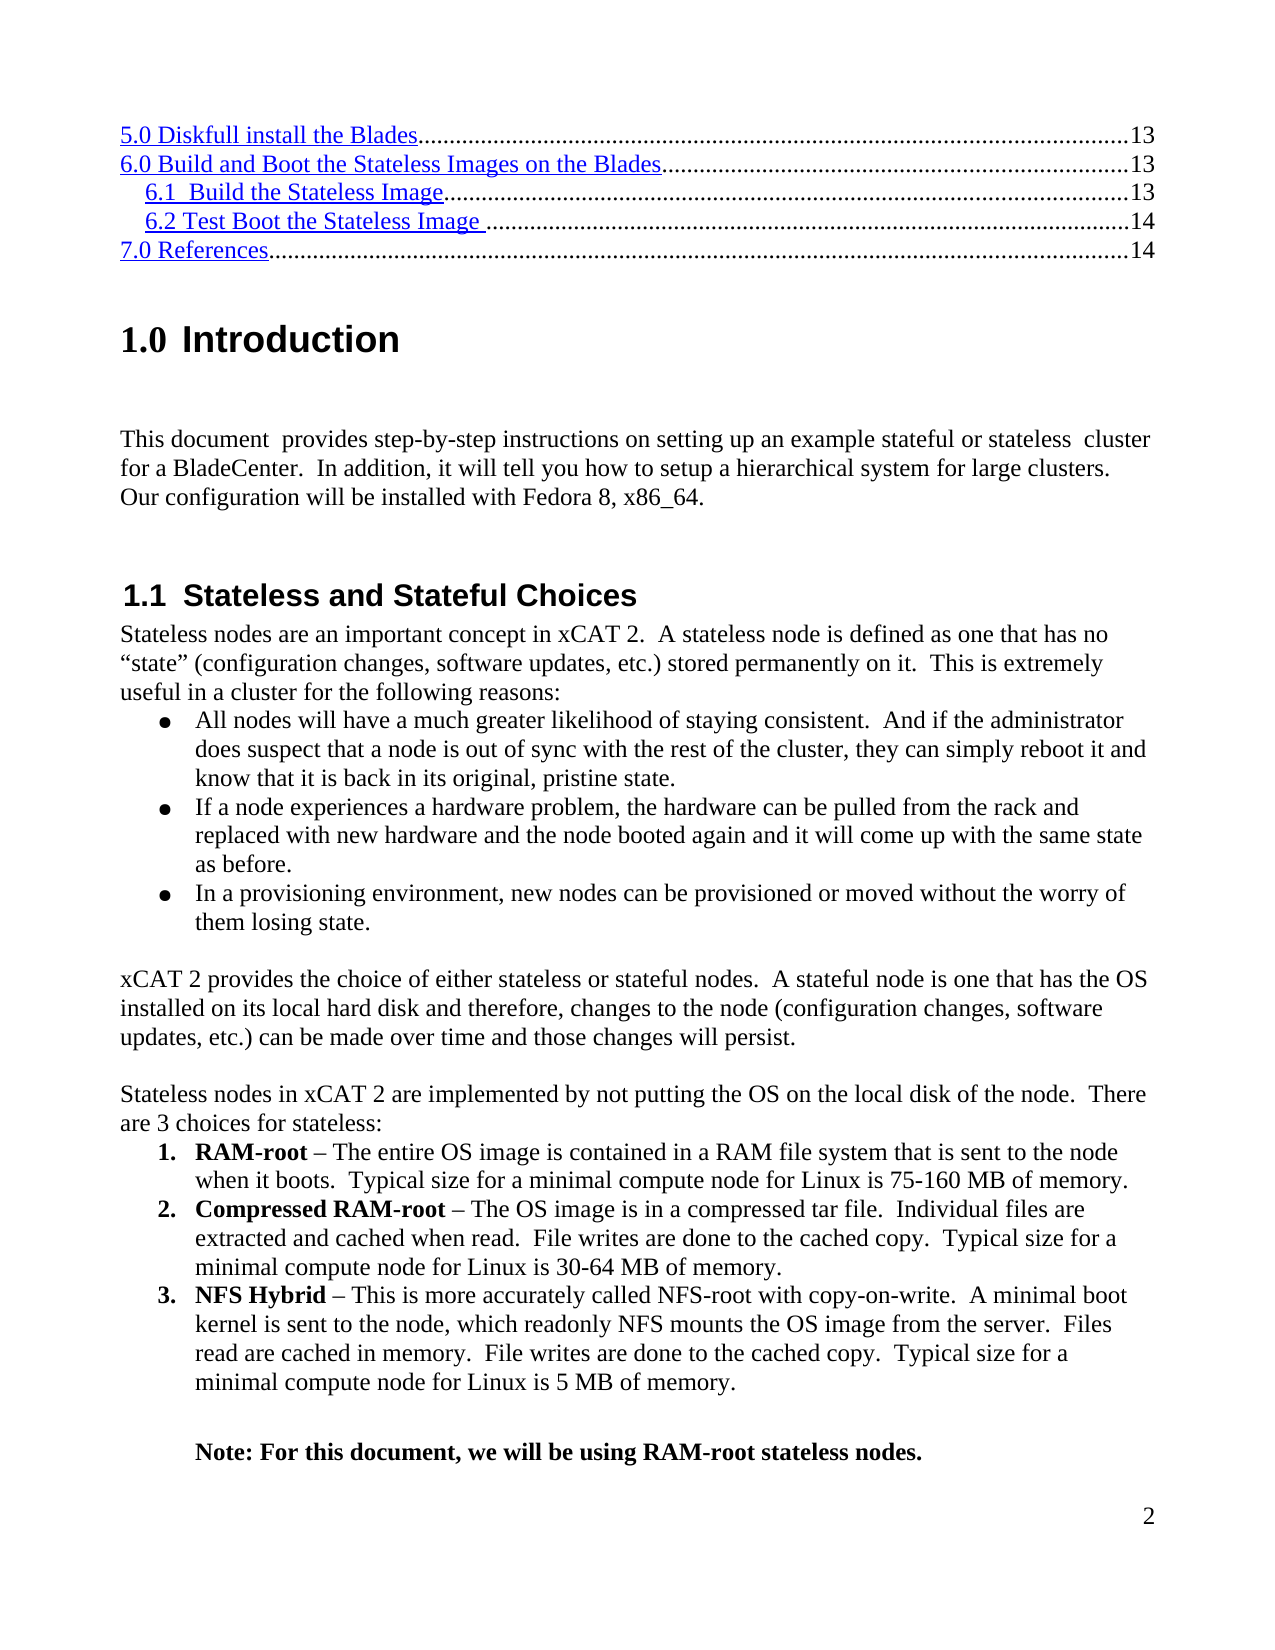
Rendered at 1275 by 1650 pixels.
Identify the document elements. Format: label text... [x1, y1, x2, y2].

list Note: For this document, we will be using RAM-root stateless nodes. [157, 1437, 1155, 1466]
text 7.0 References 14 [120, 235, 1155, 264]
list RAM-root – The entire OS image is contained in a RAM file system that is sent to the node when it boots. Typical size for a minimal compute node for Linux is 75-160 MB of memory. [157, 1137, 1155, 1194]
text 6.2 Test Boot the Stateless Image 14 [145, 206, 1155, 235]
list If a node experiences a hardware problem, the hardware can be pulled from the rack and replaced with new hardware and the node booted again and it will come up with the same state as before. [157, 792, 1155, 878]
list NFS Hybrid – This is more accurately called NFS-root with copy-on-write. A minimal boot kernel is sent to the node, which readonly NFS mounts the OS image from the server. Files read are cached in memory. File writes are done to the cached copy. Typical size for a minimal compute node for Linux is 5 MB of memory. [157, 1281, 1155, 1396]
subtitle Introduction [120, 317, 1155, 361]
text 5.0 Diskfull install the Blades 13 [120, 120, 1155, 149]
text This document provides step-by-step instructions on setting up an example stateful or stateless cluster for a BladeCenter. In addition, it will tell you how to setup a hierarchical system for large clusters. Our configuration will be installed with Fedora 8, x86_64. [120, 424, 1155, 511]
text 6.0 Build and Boot the Stateless Images on the Blades 13 [120, 149, 1155, 177]
list Compressed RAM-root – The OS image is in a compressed tar file. Individual files are extracted and cached when read. File writes are done to the cached copy. Typical size for a minimal compute node for Linux is 30-64 MB of memory. [157, 1194, 1155, 1281]
subtitle Stateless and Stateful Choices [123, 577, 1155, 613]
list In a provisioning environment, new nodes can be provisioned or moved without the worry of them losing state. [157, 878, 1155, 936]
text 6.1 Build the Stateless Image 13 [145, 177, 1155, 206]
text Stateless nodes are an important concept in xCAT 2. A stateless node is defined as one that has no “state” (configuration changes, software updates, etc.) stored permanently on it. This is extremely useful in a cluster for the following reasons: [120, 619, 1155, 706]
list All nodes will have a much greater likelihood of staying consistent. And if the administrator does suspect that a node is out of sync with the rest of the cluster, they can simply reboot it and know that it is back in its original, pristine state. [157, 706, 1155, 792]
text Stateless nodes in xCAT 2 are implemented by not putting the OS on the local disk of the node. There are 3 choices for stateless: [120, 1079, 1155, 1137]
text xCAT 2 provides the choice of either stateless or stateful nodes. A stateful node is one that has the OS installed on its local hard disk and therefore, changes to the node (configuration changes, software updates, etc.) can be made over time and those changes will persist. [120, 964, 1155, 1051]
